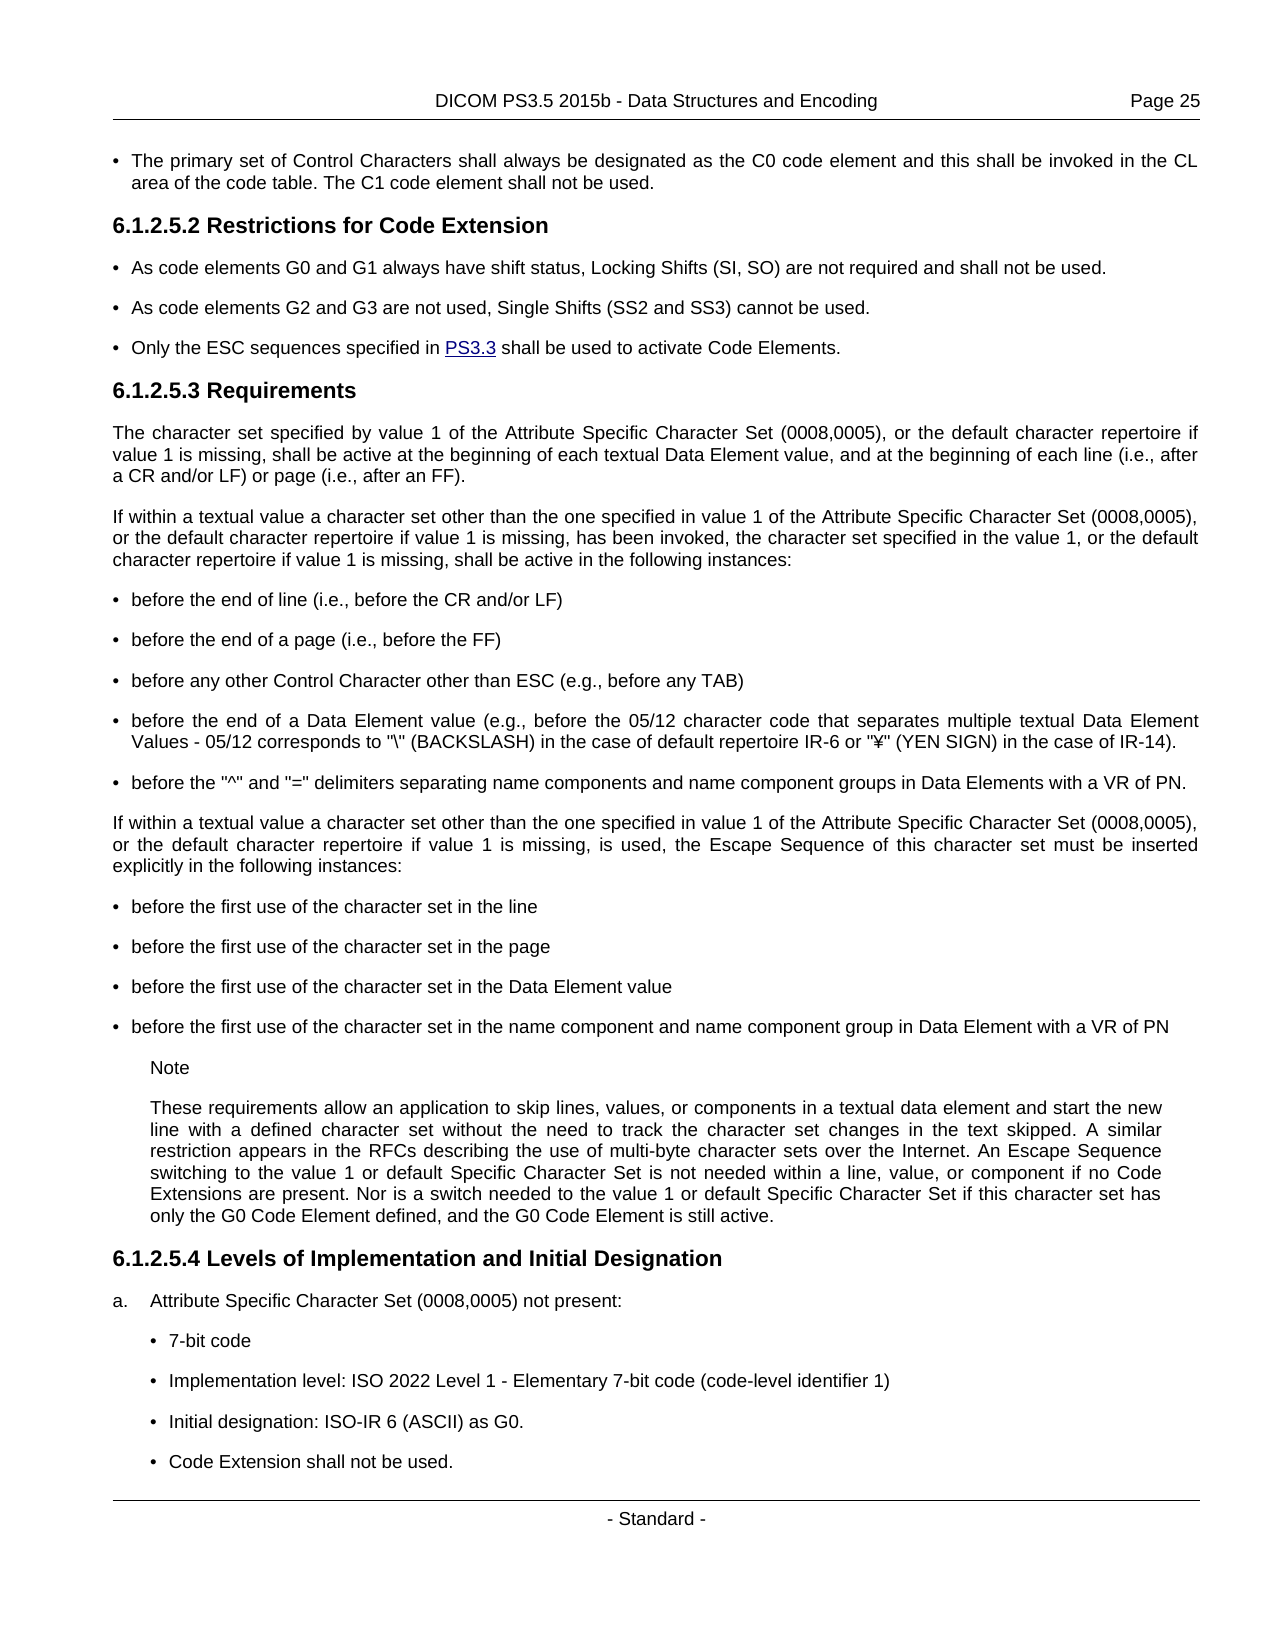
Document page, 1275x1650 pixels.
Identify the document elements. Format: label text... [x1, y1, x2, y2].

list Code Extension shall not be used. [150, 1451, 1200, 1472]
text If within a textual value a character set other than the one specified in value 1 of the Attribute Specific Character Set (0008,0005), or the default character repertoire if value 1 is missing, has been invoked, the character set specified in the value 1, or the default character repertoire if value 1 is missing, shall be active in the following instances: [112, 505, 1200, 570]
list Initial designation: ISO-IR 6 (ASCII) as G0. [150, 1411, 1200, 1432]
list Implementation level: ISO 2022 Level 1 - Elementary 7-bit code (code-level identifier 1) [150, 1370, 1200, 1392]
list As code elements G0 and G1 always have shift status, Locking Shifts (SI, SO) are not required and shall not be used. [112, 256, 1200, 278]
list Only the ESC sequences specified in PS3.3 shall be used to activate Code Elements. [112, 337, 1200, 359]
list before any other Control Character other than ESC (e.g., before any TAB) [112, 669, 1200, 691]
text 6.1.2.5.3 Requirements [112, 377, 1200, 403]
text 6.1.2.5.4 Levels of Implementation and Initial Designation [112, 1245, 1200, 1271]
list before the first use of the character set in the page [112, 936, 1200, 957]
list before the end of a page (i.e., before the FF) [112, 629, 1200, 651]
list As code elements G2 and G3 are not used, Single Shifts (SS2 and SS3) cannot be used. [112, 297, 1200, 318]
text These requirements allow an application to skip lines, values, or components in a textual data element and start the new line with a defined character set without the need to track the character set changes in the text skipped. A similar restriction appears in the RFCs describing the use of multi-byte character sets over the Internet. An Escape Sequence switching to the value 1 or default Specific Character Set is not needed within a line, value, or component if no Code Extensions are present. Nor is a switch needed to the value 1 or default Specific Character Set if this character set has only the G0 Code Element defined, and the G0 Code Element is still active. [150, 1097, 1162, 1226]
list 7-bit code [150, 1330, 1200, 1352]
list Attribute Specific Character Set (0008,0005) not present: [112, 1290, 1200, 1311]
list before the first use of the character set in the name component and name component group in Data Element with a VR of PN [112, 1016, 1200, 1038]
list before the first use of the character set in the Data Element value [112, 976, 1200, 998]
list before the end of a Data Element value (e.g., before the 05/12 character code that separates multiple textual Data Element Values - 05/12 corresponds to "\" (BACKSLASH) in the case of default repertoire IR-6 or "¥" (YEN SIGN) in the case of IR-14). [112, 710, 1200, 753]
text Note [150, 1057, 1162, 1078]
list The primary set of Control Characters shall always be designated as the C0 code element and this shall be invoked in the CL area of the code table. The C1 code element shall not be used. [112, 150, 1200, 193]
text 6.1.2.5.2 Restrictions for Code Extension [112, 212, 1200, 238]
list before the "^" and "=" delimiters separating name components and name component groups in Data Elements with a VR of PN. [112, 772, 1200, 793]
text The character set specified by value 1 of the Attribute Specific Character Set (0008,0005), or the default character repertoire if value 1 is missing, shall be active at the beginning of each textual Data Element value, and at the beginning of each line (i.e., after a CR and/or LF) or page (i.e., after an FF). [112, 422, 1200, 487]
text If within a textual value a character set other than the one specified in value 1 of the Attribute Specific Character Set (0008,0005), or the default character repertoire if value 1 is missing, is used, the Escape Sequence of this character set must be inserted explicitly in the following instances: [112, 812, 1200, 877]
list before the end of line (i.e., before the CR and/or LF) [112, 589, 1200, 610]
list before the first use of the character set in the line [112, 895, 1200, 917]
